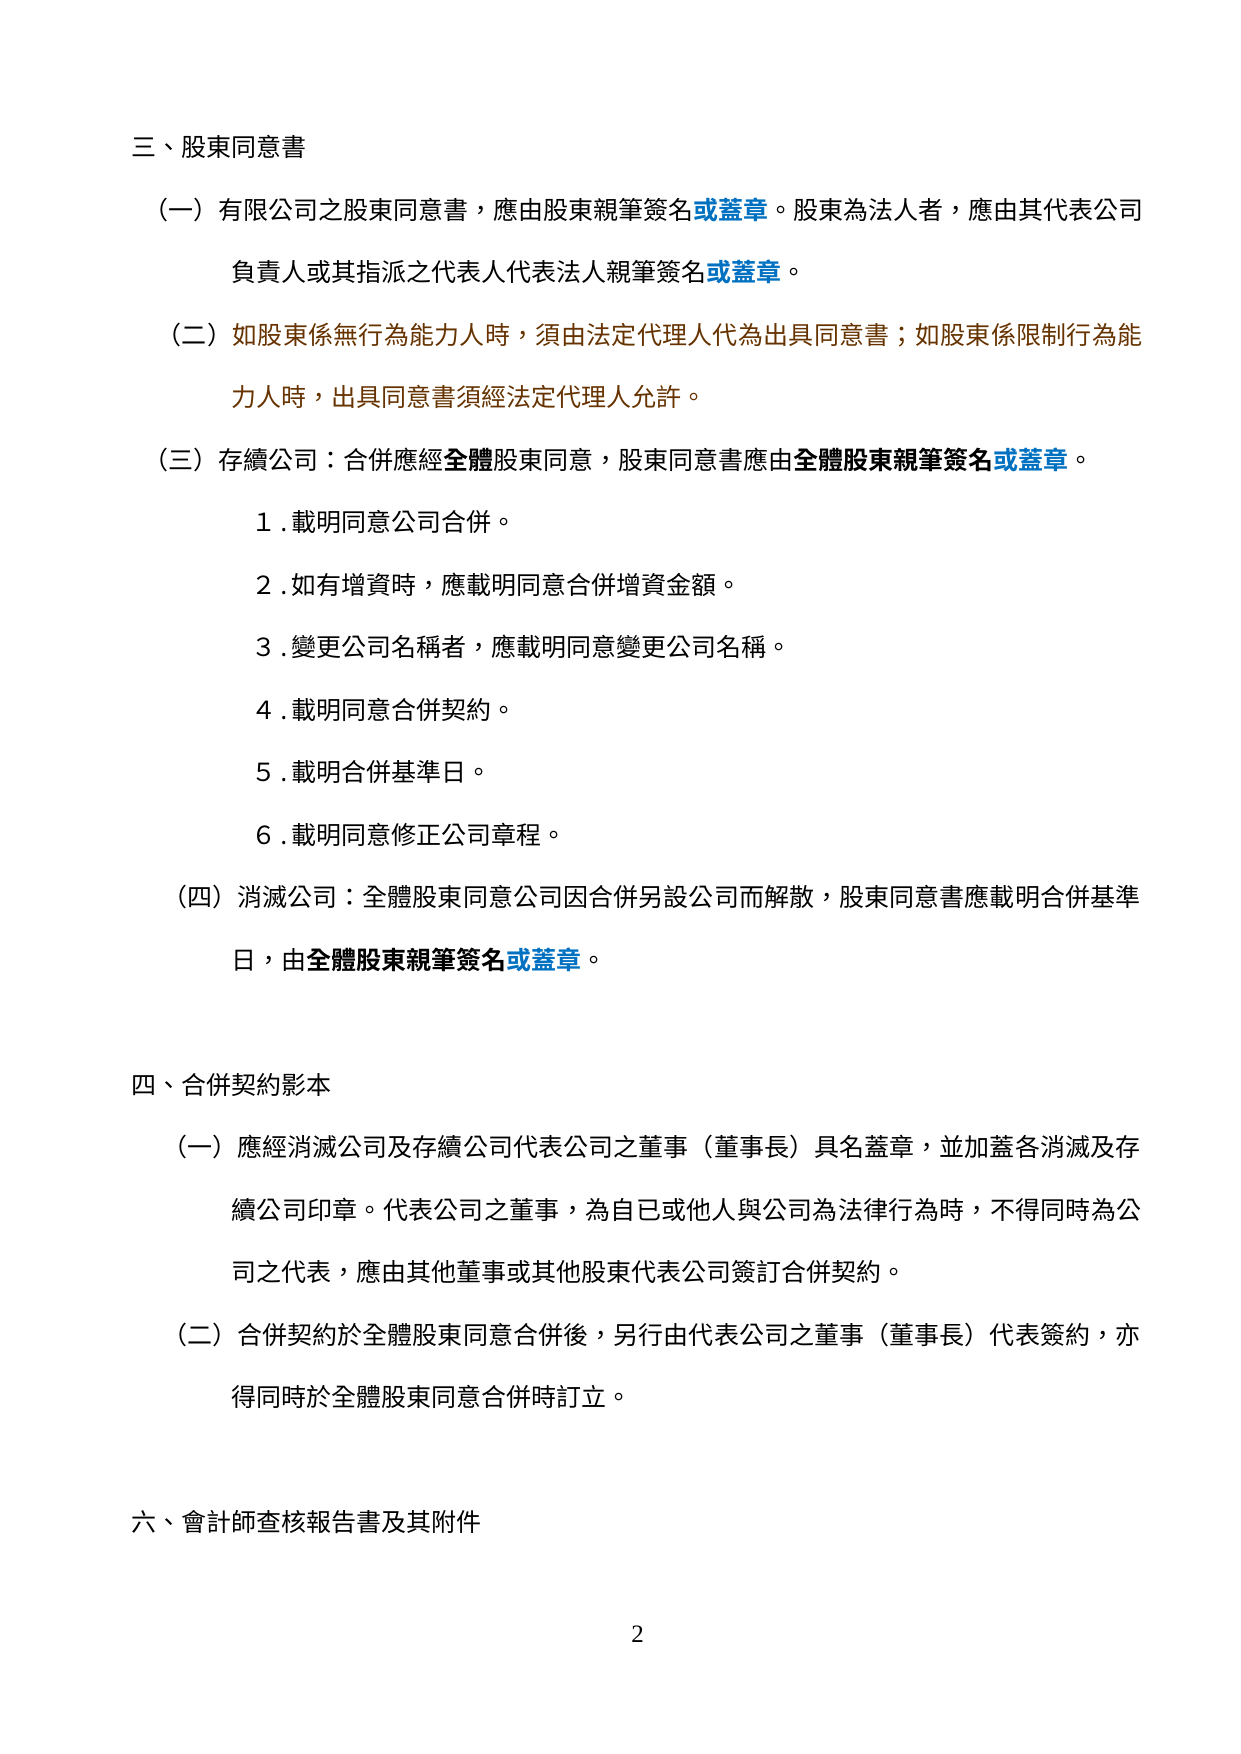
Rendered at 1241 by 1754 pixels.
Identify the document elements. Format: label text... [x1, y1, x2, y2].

text ２.如有增資時，應載明同意合併增資金額。 [131, 542, 1144, 604]
text （三）存續公司：合併應經全體股東同意，股東同意書應由全體股東親筆簽名或蓋章。 [131, 417, 1144, 479]
text （四）消滅公司：全體股東同意公司因合併另設公司而解散，股東同意書應載明合併基準日，由全體股東親筆簽名或蓋章。 [131, 854, 1144, 979]
text （二）如股東係無行為能力人時，須由法定代理人代為出具同意書；如股東係限制行為能力人時，出具同意書須經法定代理人允許。 [156, 292, 1144, 417]
text （二）合併契約於全體股東同意合併後，另行由代表公司之董事（董事長）代表簽約，亦得同時於全體股東同意合併時訂立。 [131, 1292, 1144, 1417]
text （一）有限公司之股東同意書，應由股東親筆簽名或蓋章。股東為法人者，應由其代表公司負責人或其指派之代表人代表法人親筆簽名或蓋章。 [131, 167, 1144, 292]
text ５.載明合併基準日。 [131, 729, 1144, 792]
text （一）應經消滅公司及存續公司代表公司之董事（董事長）具名蓋章，並加蓋各消滅及存續公司印章。代表公司之董事，為自已或他人與公司為法律行為時，不得同時為公司之代表，應由其他董事或其他股東代表公司簽訂合併契約。 [131, 1104, 1144, 1292]
text ３.變更公司名稱者，應載明同意變更公司名稱。 [131, 604, 1144, 667]
text 三、股東同意書 [131, 104, 1144, 167]
text 四、合併契約影本 [131, 1042, 1144, 1104]
text １.載明同意公司合併。 [131, 479, 1144, 542]
text 六、會計師查核報告書及其附件 [131, 1479, 1144, 1542]
text ４.載明同意合併契約。 [131, 667, 1144, 729]
text ６.載明同意修正公司章程。 [131, 792, 1144, 854]
